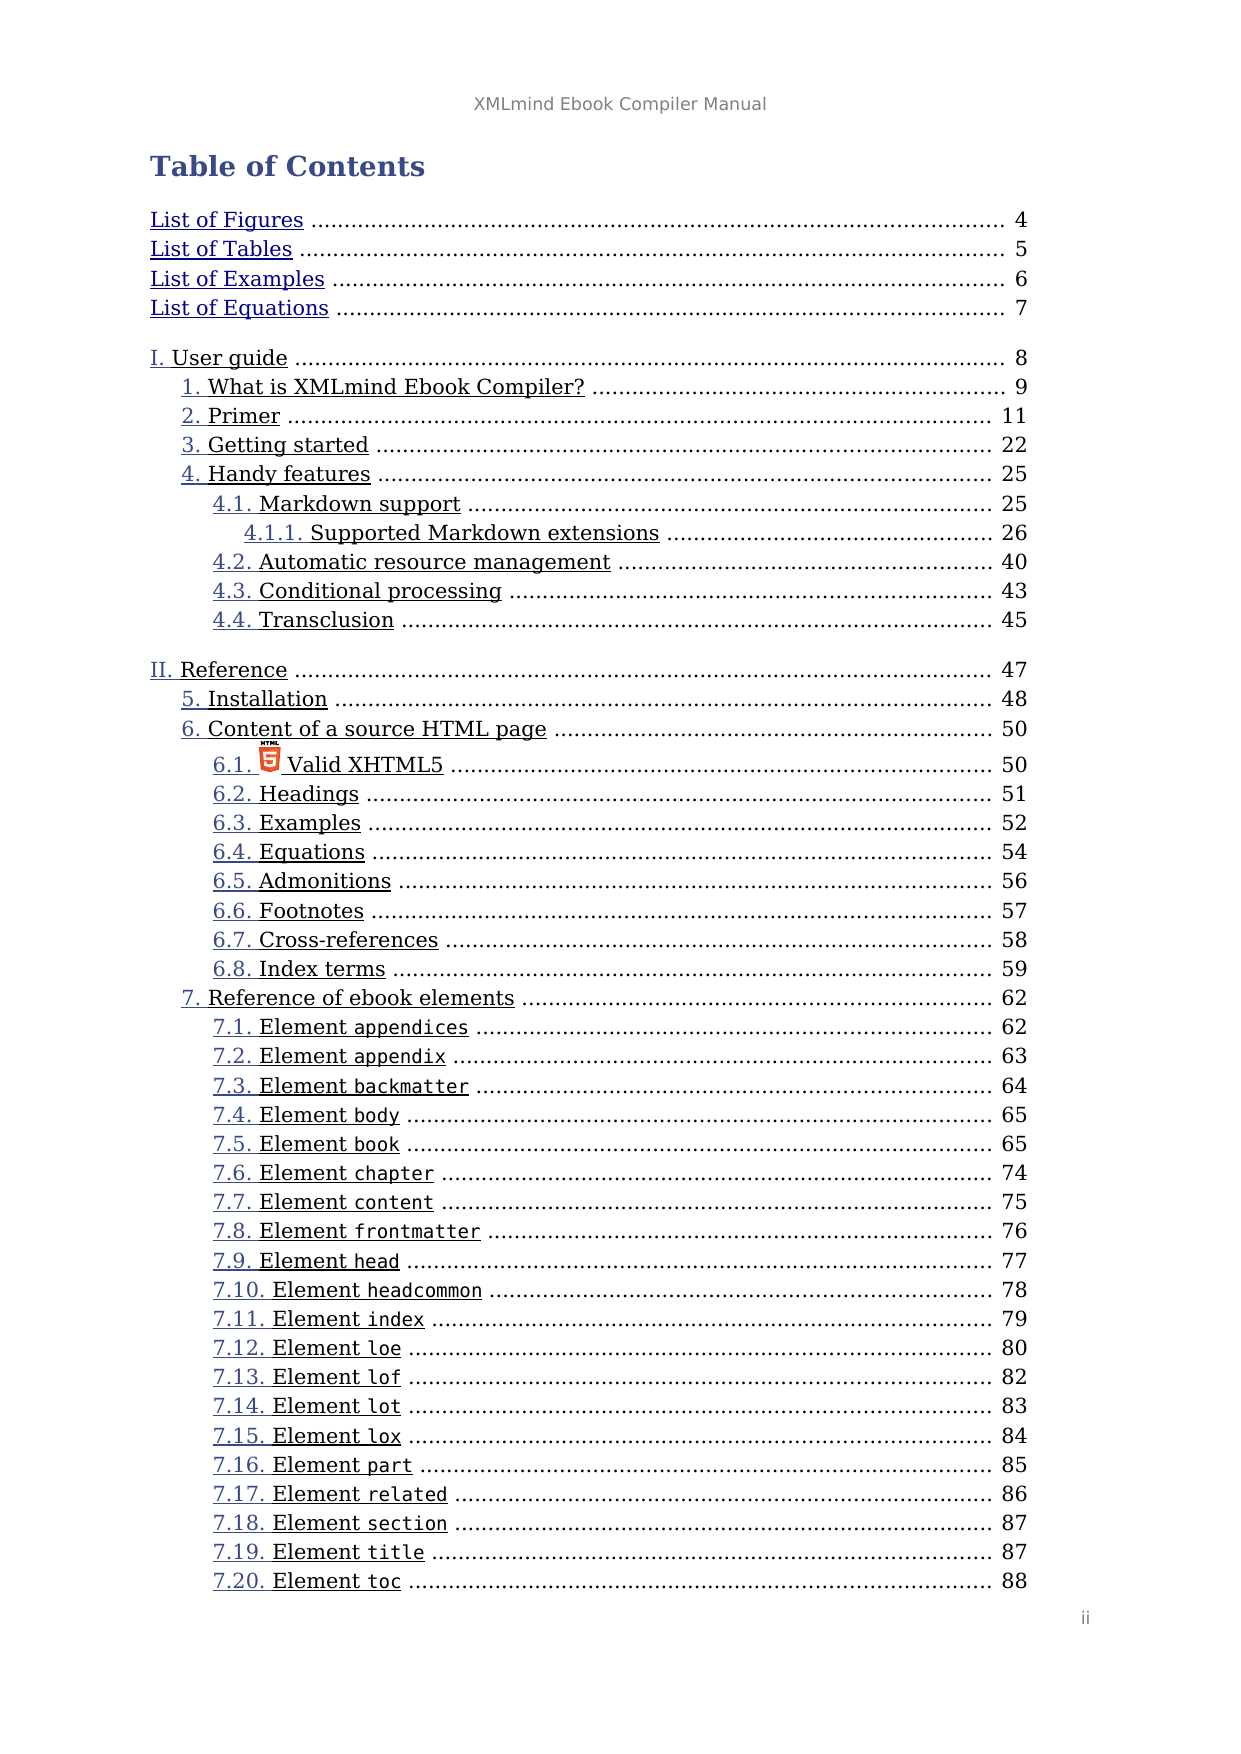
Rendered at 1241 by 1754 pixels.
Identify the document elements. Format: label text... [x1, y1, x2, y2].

text 6.4. Equations 0 [212, 835, 1090, 864]
text I. User guide 0 [150, 341, 1090, 370]
text 6.7. Cross-references 0 [212, 923, 1090, 952]
text 7.7. Element content 0 [212, 1185, 1090, 1214]
subtitle Table of Contents [150, 150, 1090, 183]
text 7.4. Element body 0 [212, 1098, 1090, 1127]
text 6.5. Admonitions 0 [212, 864, 1090, 894]
text 7.15. Element lox 0 [212, 1419, 1090, 1448]
text 2. Primer 0 [181, 399, 1090, 428]
text 7.6. Element chapter 0 [212, 1156, 1090, 1185]
text 4.3. Conditional processing 0 [212, 574, 1090, 603]
text 6.6. Footnotes 0 [212, 894, 1090, 923]
text 6.3. Examples 0 [212, 806, 1090, 835]
text 7.8. Element frontmatter 0 [212, 1214, 1090, 1244]
text List of Figures 0 [150, 203, 1090, 233]
text 4.1. Markdown support 0 [212, 487, 1090, 516]
text List of Equations 0 [150, 291, 1090, 320]
text 4. Handy features 0 [181, 458, 1090, 487]
text 7.10. Element headcommon 0 [212, 1273, 1090, 1302]
text 5. Installation 0 [181, 683, 1090, 712]
text List of Examples 0 [150, 262, 1090, 291]
text List of Tables 0 [150, 233, 1090, 262]
text 7.16. Element part 0 [212, 1448, 1090, 1477]
text 6.2. Headings 0 [212, 777, 1090, 806]
text 7.1. Element appendices 0 [212, 1010, 1090, 1039]
text 6.8. Index terms 0 [212, 952, 1090, 981]
text 7.18. Element section 0 [212, 1506, 1090, 1535]
text 7.14. Element lot 0 [212, 1389, 1090, 1419]
text 1. What is XMLmind Ebook Compiler? 0 [181, 370, 1090, 399]
text 7.5. Element book 0 [212, 1127, 1090, 1156]
text 7.9. Element head 0 [212, 1244, 1090, 1273]
text 7. Reference of ebook elements 0 [181, 981, 1090, 1010]
text 7.12. Element loe 0 [212, 1331, 1090, 1360]
text II. Reference 0 [150, 653, 1090, 683]
text 4.2. Automatic resource management 0 [212, 545, 1090, 574]
text 7.2. Element appendix 0 [212, 1039, 1090, 1069]
text 4.4. Transclusion 0 [212, 603, 1090, 633]
text 4.1.1. Supported Markdown extensions 0 [244, 516, 1090, 545]
text 7.13. Element lof 0 [212, 1360, 1090, 1389]
text 7.17. Element related 0 [212, 1477, 1090, 1506]
text 3. Getting started 0 [181, 428, 1090, 458]
text 7.19. Element title 0 [212, 1535, 1090, 1564]
text 6. Content of a source HTML page 0 [181, 712, 1090, 741]
text 7.11. Element index 0 [212, 1302, 1090, 1331]
text 6.1. Valid XHTML5 0 [212, 741, 1090, 777]
text 7.20. Element toc 0 [212, 1564, 1090, 1594]
text 7.3. Element backmatter 0 [212, 1069, 1090, 1098]
